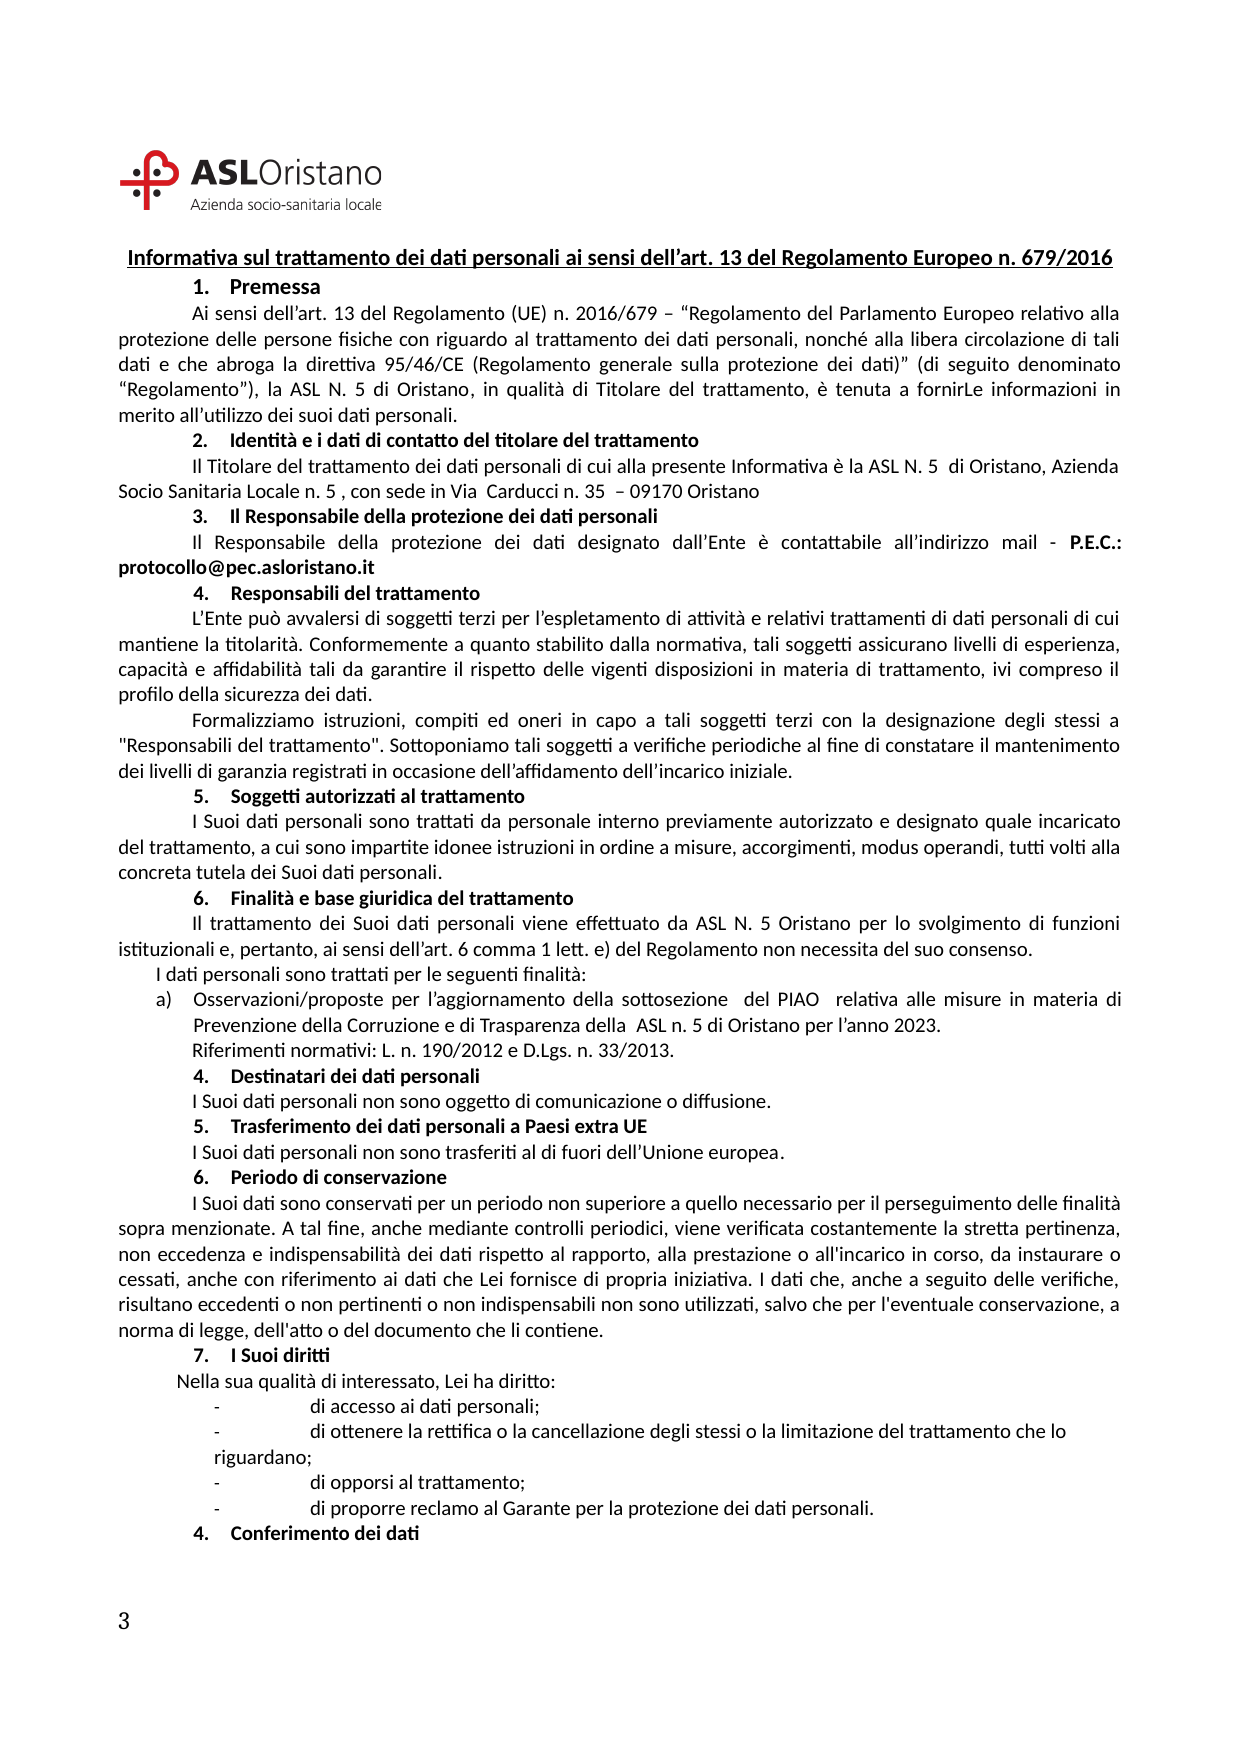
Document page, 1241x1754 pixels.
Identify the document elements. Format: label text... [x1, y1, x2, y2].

list Periodo di conservazione [193, 1164, 1122, 1190]
text Informativa sul trattamento dei dati personali ai sensi dell’art. 13 del Regolamento Europeo n. 679/2016 [118, 243, 1122, 271]
text Il trattamento dei Suoi dati personali viene effettuato da ASL N. 5 Oristano per lo svolgimento di funzioni istituzionali e, pertanto, ai sensi dell’art. 6 comma 1 lett. e) del Regolamento non necessita del suo consenso. [118, 910, 1122, 961]
text I Suoi dati personali sono trattati da personale interno previamente autorizzato e designato quale incaricato del trattamento, a cui sono impartite idonee istruzioni in ordine a misure, accorgimenti, modus operandi, tutti volti alla concreta tutela dei Suoi dati personali. [118, 809, 1122, 885]
text I Suoi dati personali non sono oggetto di comunicazione o diffusione. [118, 1088, 1122, 1114]
list Trasferimento dei dati personali a Paesi extra UE [193, 1114, 1122, 1139]
list Soggetti autorizzati al trattamento [193, 783, 1122, 809]
text I Suoi dati personali non sono trasferiti al di fuori dell’Unione europea. [118, 1139, 1122, 1164]
text I dati personali sono trattati per le seguenti finalità: [118, 961, 1122, 987]
list di opporsi al trattamento; [214, 1469, 1122, 1495]
list Finalità e base giuridica del trattamento [193, 885, 1122, 910]
list Conferimento dei dati [193, 1520, 1122, 1546]
list di proporre reclamo al Garante per la protezione dei dati personali. [214, 1495, 1122, 1520]
text Il Titolare del trattamento dei dati personali di cui alla presente Informativa è la ASL N. 5 di Oristano, Azienda Socio Sanitaria Locale n. 5 , con sede in Via Carducci n. 35 – 09170 Oristano [118, 453, 1122, 504]
list I Suoi diritti [193, 1342, 1122, 1368]
list Il Responsabile della protezione dei dati personali [192, 504, 1122, 529]
text Formalizziamo istruzioni, compiti ed oneri in capo a tali soggetti terzi con la designazione degli stessi a "Responsabili del trattamento". Sottoponiamo tali soggetti a verifiche periodiche al fine di constatare il mantenimento dei livelli di garanzia registrati in occasione dell’affidamento dell’incarico iniziale. [118, 707, 1122, 783]
list Destinatari dei dati personali [193, 1063, 1122, 1088]
list di ottenere la rettifica o la cancellazione degli stessi o la limitazione del trattamento che lo riguardano; [214, 1419, 1122, 1469]
text Riferimenti normativi: L. n. 190/2012 e D.Lgs. n. 33/2013. [118, 1037, 1122, 1063]
text I Suoi dati sono conservati per un periodo non superiore a quello necessario per il perseguimento delle finalità sopra menzionate. A tal fine, anche mediante controlli periodici, viene verificata costantemente la stretta pertinenza, non eccedenza e indispensabilità dei dati rispetto al rapporto, alla prestazione o all'incarico in corso, da instaurare o cessati, anche con riferimento ai dati che Lei fornisce di propria iniziativa. I dati che, anche a seguito delle verifiche, risultano eccedenti o non pertinenti o non indispensabili non sono utilizzati, salvo che per l'eventuale conservazione, a norma di legge, dell'atto o del documento che li contiene. [118, 1190, 1122, 1342]
list Osservazioni/proposte per l’aggiornamento della sottosezione del PIAO relativa alle misure in materia di Prevenzione della Corruzione e di Trasparenza della ASL n. 5 di Oristano per l’anno 2023. [156, 987, 1122, 1037]
text Ai sensi dell’art. 13 del Regolamento (UE) n. 2016/679 – “Regolamento del Parlamento Europeo relativo alla protezione delle persone fisiche con riguardo al trattamento dei dati personali, nonché alla libera circolazione di tali dati e che abroga la direttiva 95/46/CE (Regolamento generale sulla protezione dei dati)” (di seguito denominato “Regolamento”), la ASL N. 5 di Oristano, in qualità di Titolare del trattamento, è tenuta a fornirLe informazioni in merito all’utilizzo dei suoi dati personali. [118, 300, 1122, 427]
list di accesso ai dati personali; [214, 1393, 1122, 1419]
list Identità e i dati di contatto del titolare del trattamento [192, 427, 1122, 453]
text Nella sua qualità di interessato, Lei ha diritto: [118, 1368, 1122, 1393]
picture [118, 147, 382, 214]
list Premessa [192, 272, 1122, 300]
text Il Responsabile della protezione dei dati designato dall’Ente è contattabile all’indirizzo mail - P.E.C.: protocollo@pec.asloristano.it [118, 529, 1122, 580]
text L’Ente può avvalersi di soggetti terzi per l’espletamento di attività e relativi trattamenti di dati personali di cui mantiene la titolarità. Conformemente a quanto stabilito dalla normativa, tali soggetti assicurano livelli di esperienza, capacità e affidabilità tali da garantire il rispetto delle vigenti disposizioni in materia di trattamento, ivi compreso il profilo della sicurezza dei dati. [118, 605, 1122, 707]
list Responsabili del trattamento [193, 580, 1122, 605]
